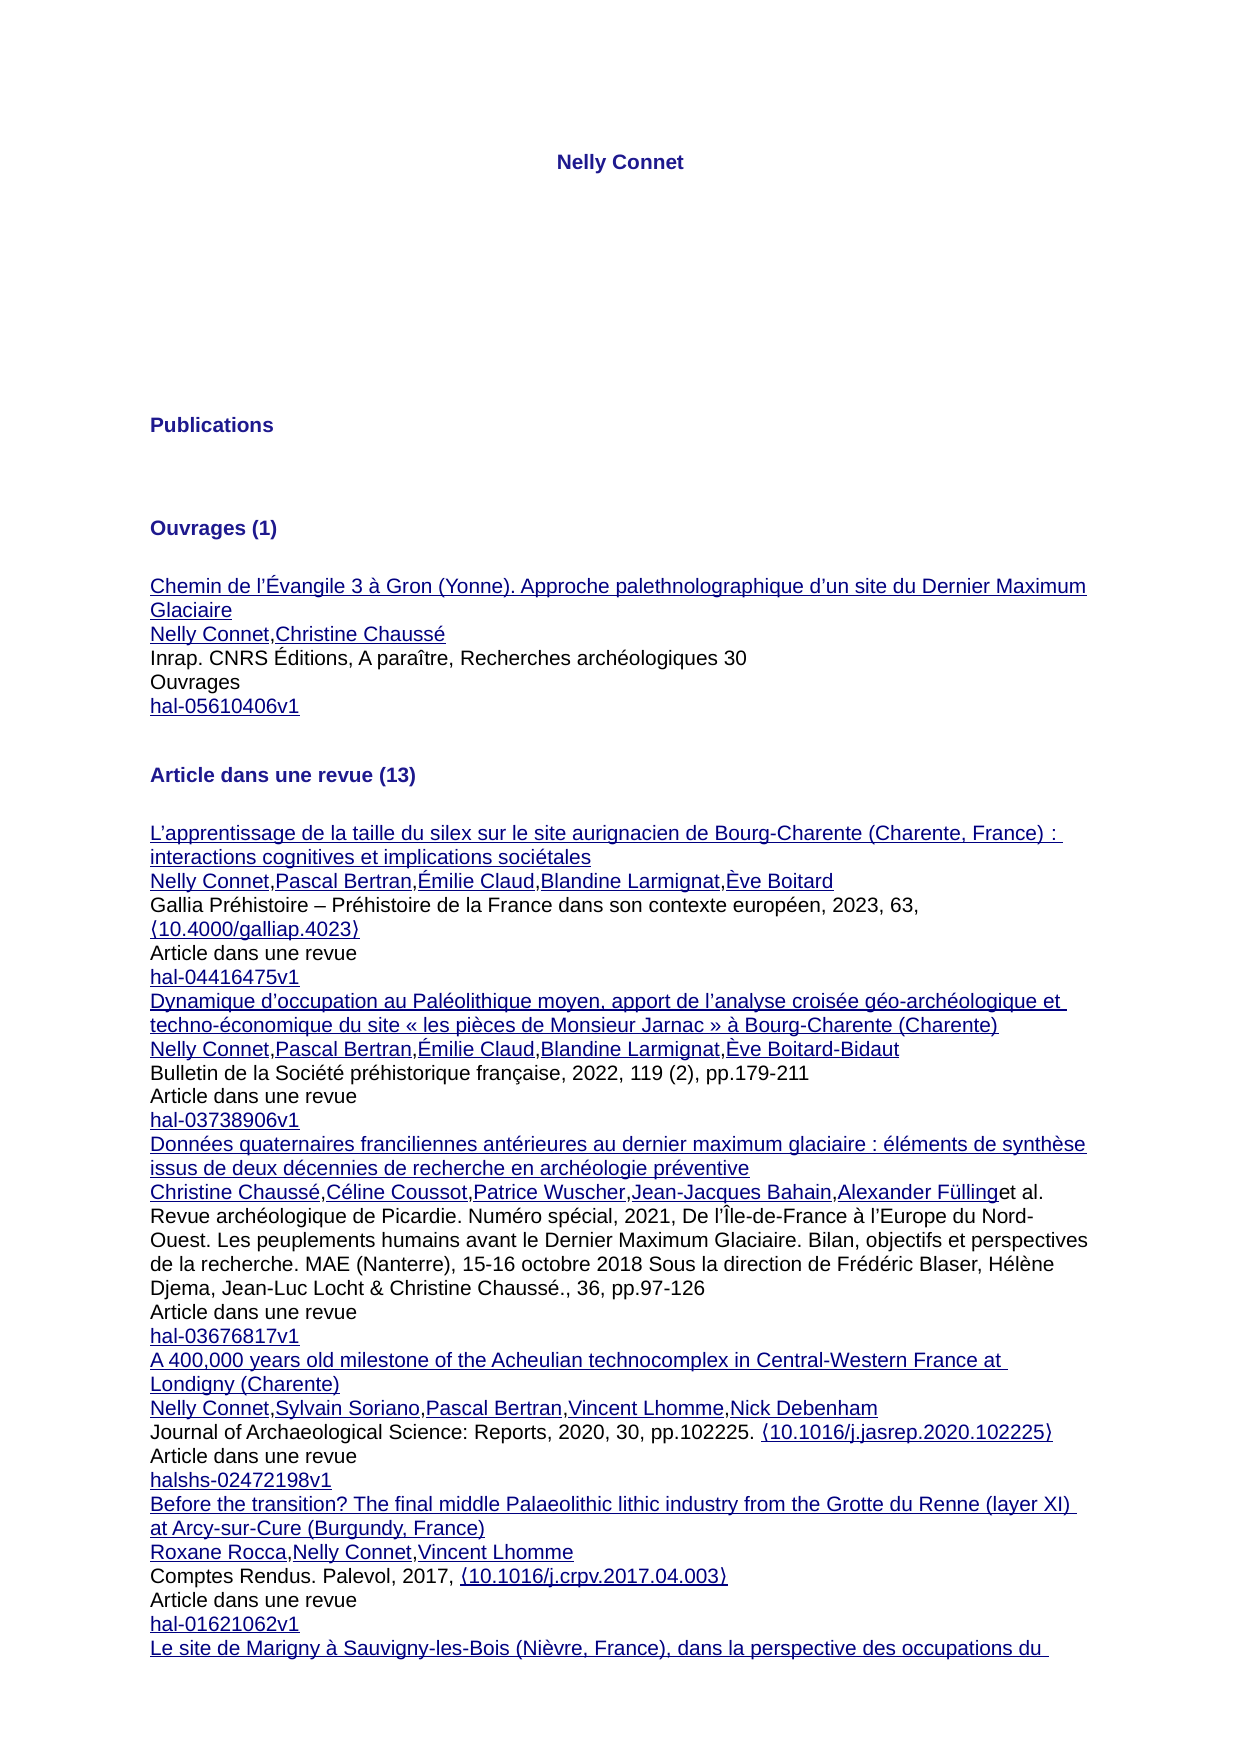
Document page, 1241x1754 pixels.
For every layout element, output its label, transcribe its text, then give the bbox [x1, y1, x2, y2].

table_header Chemin de l’Évangile 3 à Gron (Yonne). Approche palethnolographique d’un site du Dernier Maximum Glaciaire Nelly Connet,Christine Chaussé Inrap. CNRS Éditions, A paraître, Recherches archéologiques 30 Ouvrages hal-05610406v1 [150, 574, 1090, 718]
table_cell A 400,000 years old milestone of the Acheulian technocomplex in Central-Western France at Londigny (Charente) Nelly Connet,Sylvain Soriano,Pascal Bertran,Vincent Lhomme,Nick Debenham Journal of Archaeological Science: Reports, 2020, 30, pp.102225. ⟨10.1016/j.jasrep.2020.102225⟩ Article dans une revue halshs-02472198v1 [150, 1348, 1090, 1492]
table_cell Données quaternaires franciliennes antérieures au dernier maximum glaciaire : éléments de synthèse issus de deux décennies de recherche en archéologie préventive Christine Chaussé,Céline Coussot,Patrice Wuscher,Jean-Jacques Bahain,Alexander Füllinget al. Revue archéologique de Picardie. Numéro spécial, 2021, De l’Île-de-France à l’Europe du Nord-Ouest. Les peuplements humains avant le Dernier Maximum Glaciaire. Bilan, objectifs et perspectives de la recherche. MAE (Nanterre), 15-16 octobre 2018 Sous la direction de Frédéric Blaser, Hélène Djema, Jean-Luc Locht & Christine Chaussé., 36, pp.97-126 Article dans une revue hal-03676817v1 [150, 1132, 1090, 1348]
table_cell Dynamique d’occupation au Paléolithique moyen, apport de l’analyse croisée géo-archéologique et techno-économique du site « les pièces de Monsieur Jarnac » à Bourg-Charente (Charente) Nelly Connet,Pascal Bertran,Émilie Claud,Blandine Larmignat,Ève Boitard-Bidaut Bulletin de la Société préhistorique française, 2022, 119 (2), pp.179-211 Article dans une revue hal-03738906v1 [150, 989, 1090, 1132]
table_cell Le site de Marigny à Sauvigny-les-Bois (Nièvre, France), dans la perspective des occupations du [150, 1635, 1090, 1659]
subtitle Ouvrages (1) [150, 516, 1090, 539]
subtitle Publications [150, 412, 1090, 436]
table_header L’apprentissage de la taille du silex sur le site aurignacien de Bourg-Charente (Charente, France) : interactions cognitives et implications sociétales Nelly Connet,Pascal Bertran,Émilie Claud,Blandine Larmignat,Ève Boitard Gallia Préhistoire – Préhistoire de la France dans son contexte européen, 2023, 63, ⟨10.4000/galliap.4023⟩ Article dans une revue hal-04416475v1 [150, 821, 1090, 988]
table_cell Before the transition? The final middle Palaeolithic lithic industry from the Grotte du Renne (layer XI) at Arcy-sur-Cure (Burgundy, France) Roxane Rocca,Nelly Connet,Vincent Lhomme Comptes Rendus. Palevol, 2017, ⟨10.1016/j.crpv.2017.04.003⟩ Article dans une revue hal-01621062v1 [150, 1492, 1090, 1635]
subtitle Article dans une revue (13) [150, 762, 1090, 786]
subtitle Nelly Connet [150, 150, 1090, 174]
